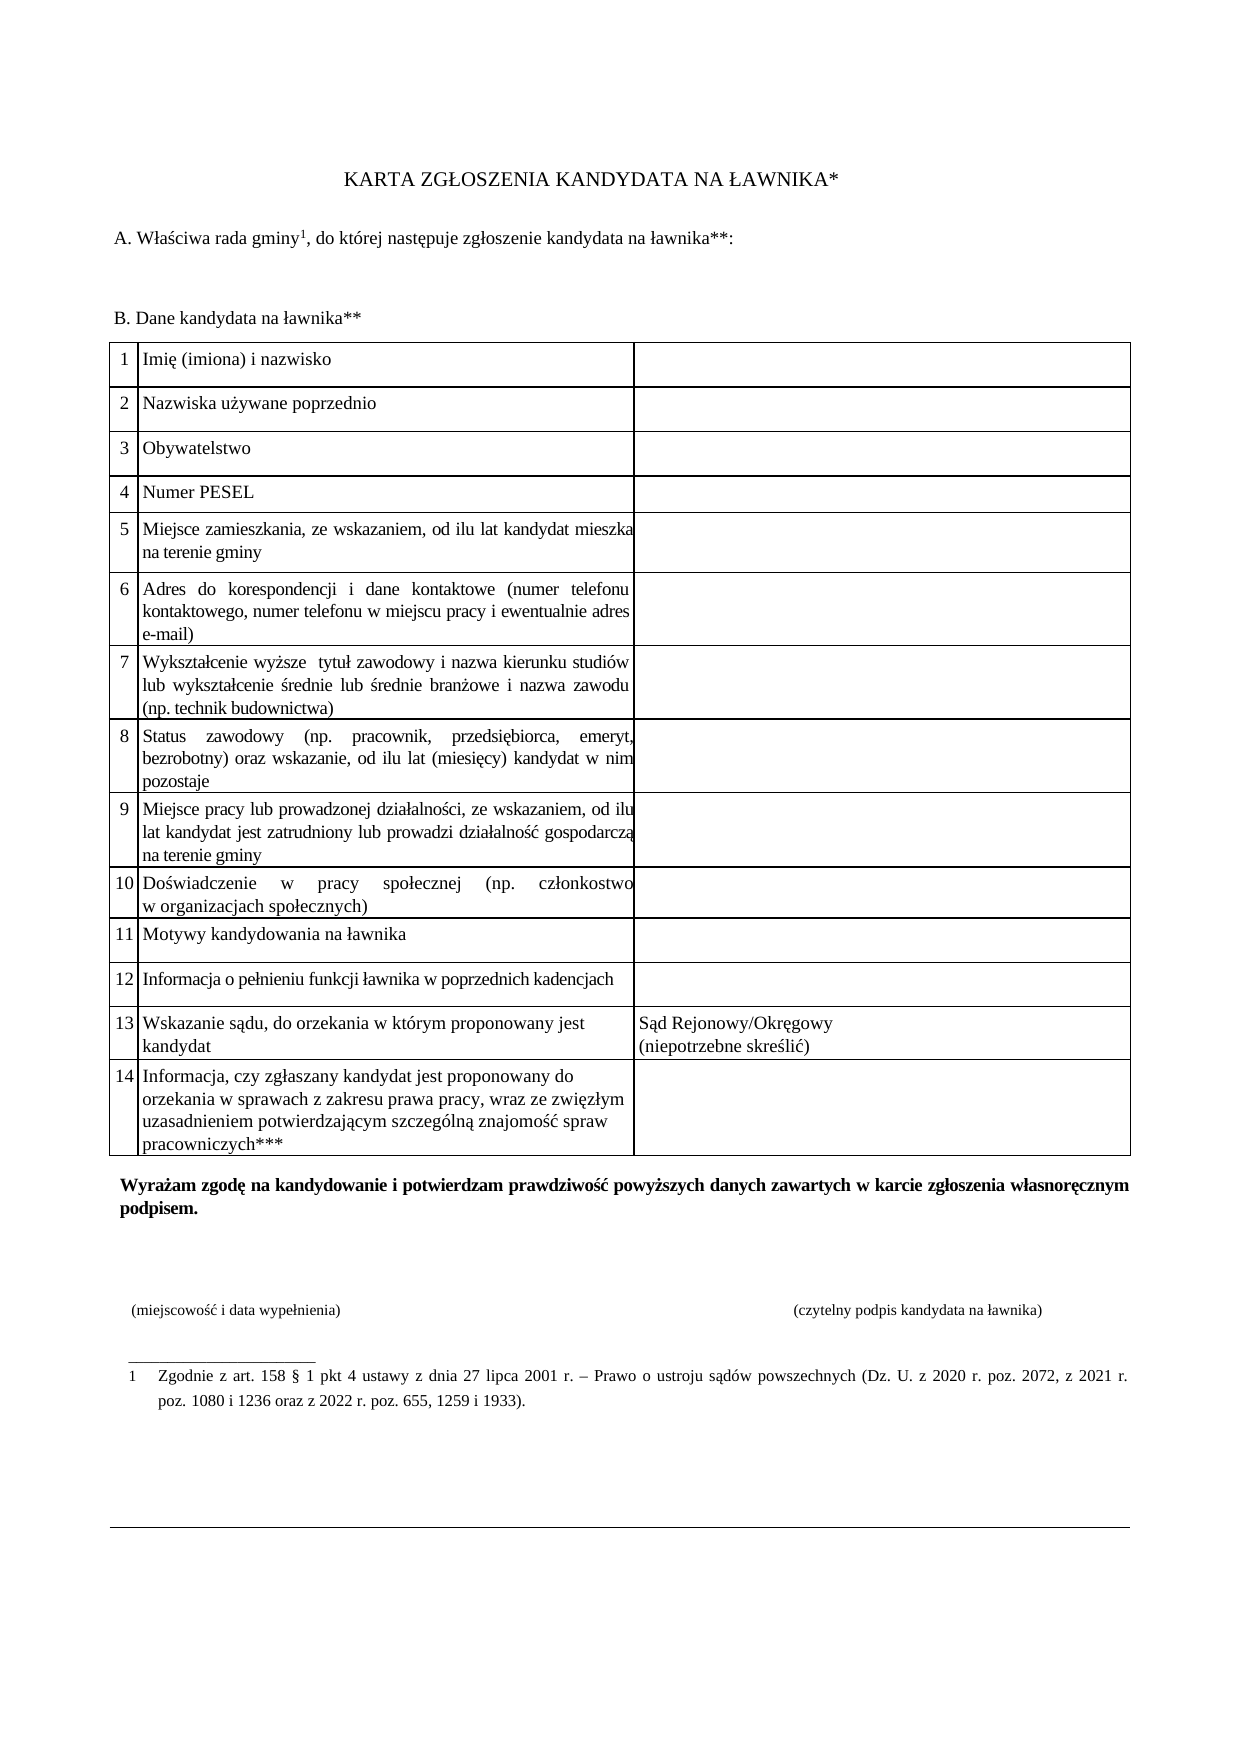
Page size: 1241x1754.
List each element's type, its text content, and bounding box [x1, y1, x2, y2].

table_cell 8 [110, 720, 137, 792]
table_cell Numer PESEL [139, 477, 633, 512]
table_cell 5 [110, 513, 137, 571]
table_cell 7 [110, 646, 137, 718]
table_cell Informacja o pełnieniu funkcji ławnika w poprzednich kadencjach [139, 963, 633, 1006]
table_cell [635, 646, 1130, 718]
table_cell [635, 573, 1130, 645]
table_cell [110, 262, 1130, 302]
table_cell [635, 343, 1130, 386]
table_cell Miejsce pracy lub prowadzonej działalności, ze wskazaniem, od ilu lat kandydat jest zatrudniony lub prowadzi działalność gospodarczą na terenie gminy [139, 793, 633, 866]
table_cell 13 [110, 1007, 137, 1058]
table_cell Wyrażam zgodę na kandydowanie i potwierdzam prawdziwość powyższych danych zawartych w karcie zgłoszenia własnoręcznym podpisem. [110, 1156, 1130, 1249]
table_cell Adres do korespondencji i dane kontaktowe (numer telefonu kontaktowego, numer telefonu w miejscu pracy i ewentualnie adres e-mail) [139, 573, 633, 645]
text KARTA ZGŁOSZENIA KANDYDATA NA ŁAWNIKA* [343, 167, 1129, 191]
table_cell 14 [110, 1060, 137, 1154]
table_cell 11 [110, 919, 137, 961]
table_header A. Właściwa rada gminy1, do której następuje zgłoszenie kandydata na ławnika**: [110, 223, 1130, 262]
table_cell [635, 1060, 1130, 1154]
table_cell 6 [110, 573, 137, 645]
table_cell 12 [110, 963, 137, 1006]
table_cell [635, 720, 1130, 792]
table_cell Miejsce zamieszkania, ze wskazaniem, od ilu lat kandydat mieszka na terenie gminy [139, 513, 633, 571]
table_cell 9 [110, 793, 137, 866]
table_cell [635, 919, 1130, 961]
table_cell ________________________ 1 Zgodnie z art. 158 § 1 pkt 4 ustawy z dnia 27 lipca 2001 r. – Prawo o ustroju sądów powszechnych (Dz. U. z 2020 r. poz. 2072, z 2021 r. poz. 1080 i 1236 oraz z 2022 r. poz. 655, 1259 i 1933). [110, 1343, 1130, 1429]
table_cell Informacja, czy zgłaszany kandydat jest proponowany do orzekania w sprawach z zakresu prawa pracy, wraz ze zwięzłym uzasadnieniem potwierdzającym szczególną znajomość spraw pracowniczych*** [139, 1060, 633, 1154]
table_cell Imię (imiona) i nazwisko [139, 343, 633, 386]
table_cell 2 [110, 388, 137, 431]
table_cell 1 [110, 343, 137, 386]
table_cell [635, 963, 1130, 1006]
table_cell [620, 1249, 1130, 1296]
table_cell Motywy kandydowania na ławnika [139, 919, 633, 961]
table_cell Status zawodowy (np. pracownik, przedsiębiorca, emeryt, bezrobotny) oraz wskazanie, od ilu lat (miesięcy) kandydat w nim pozostaje [139, 720, 633, 792]
table_cell 10 [110, 868, 137, 917]
table_cell Nazwiska używane poprzednio [139, 388, 633, 431]
table_cell [110, 1249, 620, 1296]
table_cell 3 [110, 432, 137, 475]
table_cell Doświadczenie w pracy społecznej (np. członkostwo w organizacjach społecznych) [139, 868, 633, 917]
table_cell Wykształcenie wyższe tytuł zawodowy i nazwa kierunku studiów lub wykształcenie średnie lub średnie branżowe i nazwa zawodu (np. technik budownictwa) [139, 646, 633, 718]
table_cell B. Dane kandydata na ławnika** [110, 302, 1130, 342]
table_cell (miejscowość i data wypełnienia) [110, 1296, 620, 1343]
table_cell Wskazanie sądu, do orzekania w którym proponowany jest kandydat [139, 1007, 633, 1058]
table_cell [635, 477, 1130, 512]
table_cell [635, 513, 1130, 571]
table_cell Obywatelstwo [139, 432, 633, 475]
table_cell (czytelny podpis kandydata na ławnika) [620, 1296, 1130, 1343]
table_cell [635, 793, 1130, 866]
table_cell [635, 432, 1130, 475]
table_cell 4 [110, 477, 137, 512]
table_cell [635, 868, 1130, 917]
table_header [110, 1432, 1130, 1527]
table_cell Sąd Rejonowy/Okręgowy (niepotrzebne skreślić) [635, 1007, 1130, 1058]
table_cell [635, 388, 1130, 431]
